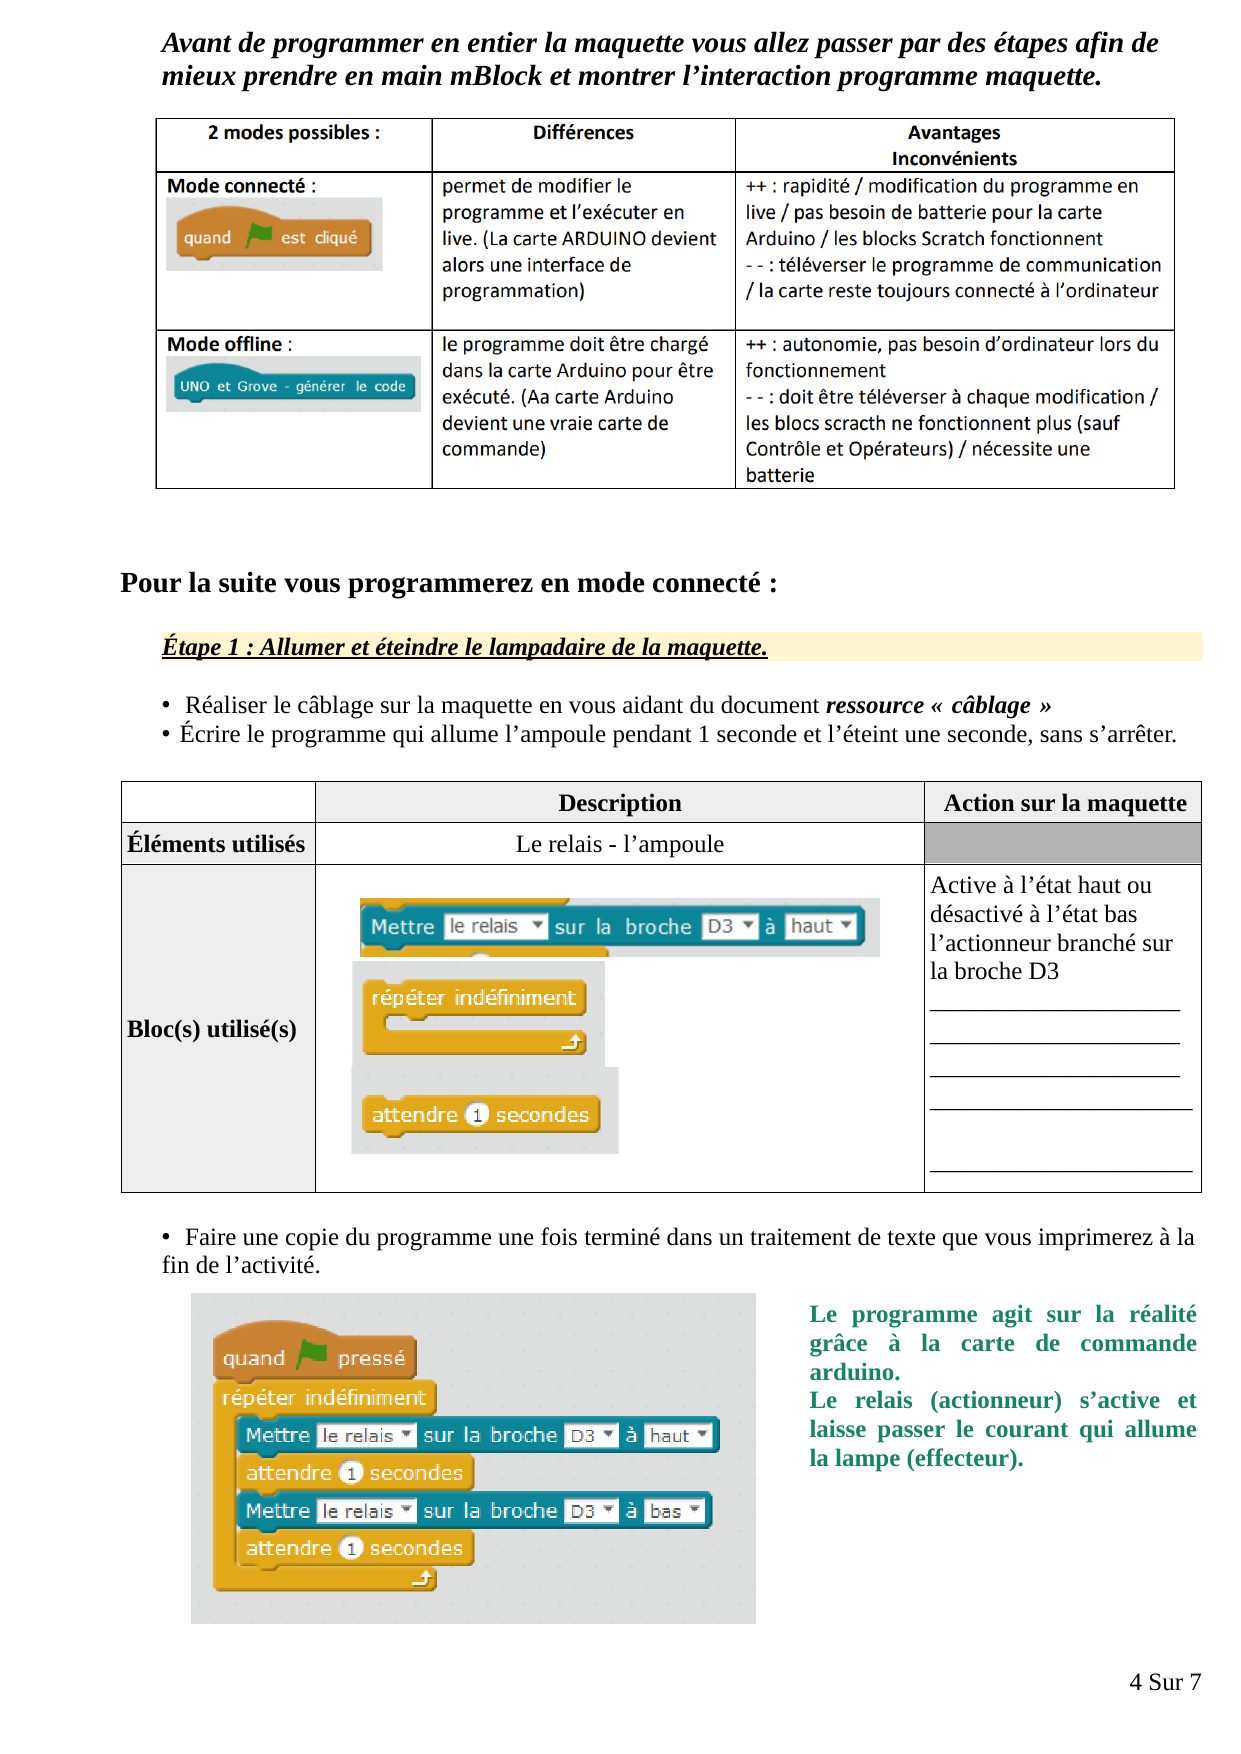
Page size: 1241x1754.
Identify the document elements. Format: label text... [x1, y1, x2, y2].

list Écrire le programme qui allume l’ampoule pendant 1 seconde et l’éteint une seconde, sans s’arrêter. [162, 719, 1202, 747]
table_cell [316, 865, 924, 1192]
picture [351, 961, 619, 1154]
list Réaliser le câblage sur la maquette en vous aidant du document ressource « câblage » [162, 690, 1202, 719]
table_cell Bloc(s) utilisé(s) [122, 865, 315, 1192]
table_header [122, 782, 315, 822]
table_cell Le relais - l’ampoule [316, 823, 924, 863]
table_header Action sur la maquette [925, 782, 1201, 822]
text Étape 1 : Allumer et éteindre le lampadaire de la maquette. [162, 632, 1202, 661]
table_cell [925, 823, 1201, 863]
picture [360, 898, 881, 957]
text Avant de programmer en entier la maquette vous allez passer par des étapes afin de mieux prendre en main mBlock et montrer l’interaction programme maquette. [162, 25, 1202, 92]
table_cell Éléments utilisés [122, 823, 315, 863]
table_cell Active à l’état haut ou désactivé à l’état bas l’actionneur branché sur la broche D3 ____________________ ____________________ ____________________ _____________________ _____________________ [925, 865, 1201, 1192]
list Faire une copie du programme une fois terminé dans un traitement de texte que vous imprimerez à la fin de l’activité. [162, 1222, 1202, 1279]
picture [191, 1293, 756, 1624]
picture [147, 110, 1188, 499]
text Pour la suite vous programmerez en mode connecté : [120, 565, 1202, 599]
table_header Description [316, 782, 924, 822]
